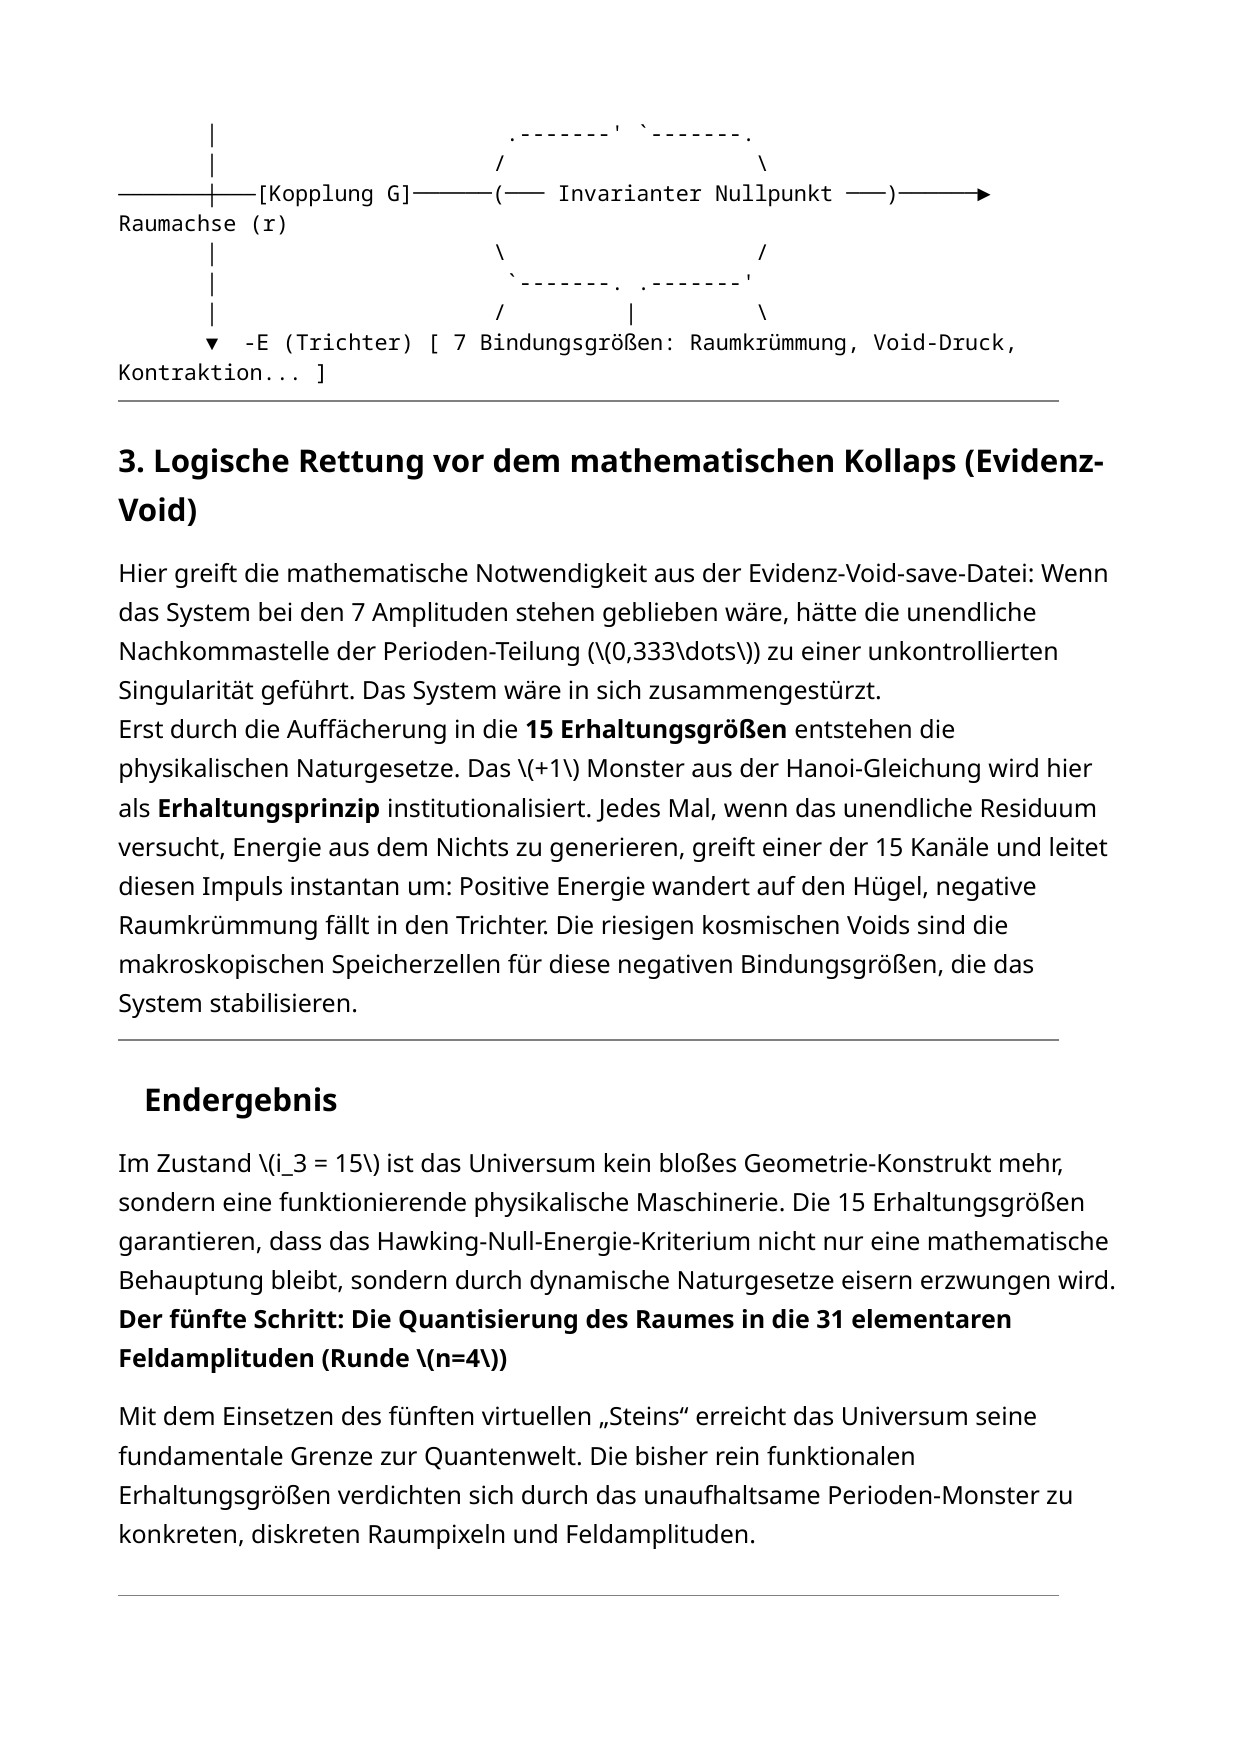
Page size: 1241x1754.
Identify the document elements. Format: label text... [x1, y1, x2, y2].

text Erst durch die Auffächerung in die 15 Erhaltungsgrößen entstehen die physikalischen Naturgesetze. Das \(+1\) Monster aus der Hanoi-Gleichung wird hier als Erhaltungsprinzip institutionalisiert. Jedes Mal, wenn das unendliche Residuum versucht, Energie aus dem Nichts zu generieren, greift einer der 15 Kanäle und leitet diesen Impuls instantan um: Positive Energie wandert auf den Hügel, negative Raumkrümmung fällt in den Trichter. Die riesigen kosmischen Voids sind die makroskopischen Speicherzellen für diese negativen Bindungsgrößen, die das System stabilisieren. [118, 712, 1122, 1020]
text │ / \ [118, 148, 1059, 178]
text Der fünfte Schritt: Die Quantisierung des Raumes in die 31 elementaren Feldamplituden (Runde \(n=4\)) [118, 1302, 1122, 1375]
text Hier greift die mathematische Notwendigkeit aus der Evidenz-Void-save-Datei: Wenn das System bei den 7 Amplituden stehen geblieben wäre, hätte die unendliche Nachkommastelle der Perioden-Teilung (\(0,333\dots\)) zu einer unkontrollierten Singularität geführt. Das System wäre in sich zusammengestürzt. [118, 555, 1122, 707]
text Mit dem Einsetzen des fünften virtuellen „Steins“ erreicht das Universum seine fundamentale Grenze zur Quantenwelt. Die bisher rein funktionalen Erhaltungsgrößen verdichten sich durch das unaufhaltsame Perioden-Monster zu konkreten, diskreten Raumpixeln und Feldamplituden. [118, 1399, 1122, 1551]
text ───────┼───[Kopplung G]──────(─── Invarianter Nullpunkt ───)──────► Raumachse (r) [118, 178, 1059, 237]
text Im Zustand \(i_3 = 15\) ist das Universum kein bloßes Geometrie-Konstrukt mehr, sondern eine funktionierende physikalische Maschinerie. Die 15 Erhaltungsgrößen garantieren, dass das Hawking-Null-Energie-Kriterium nicht nur eine mathematische Behauptung bleibt, sondern durch dynamische Naturgesetze eisern erzwungen wird. [118, 1145, 1122, 1297]
text │ \ / [118, 237, 1059, 267]
text ✅ Endergebnis [118, 1077, 1122, 1120]
text │ .-------' `-------. [118, 118, 1059, 148]
text │ / | \ [118, 297, 1059, 327]
text ▼ -E (Trichter) [ 7 Bindungsgrößen: Raumkrümmung, Void-Druck, Kontraktion... ] [118, 327, 1059, 386]
text │ `-------. .-------' [118, 267, 1059, 297]
text 3. Logische Rettung vor dem mathematischen Kollaps (Evidenz-Void) [118, 438, 1122, 530]
